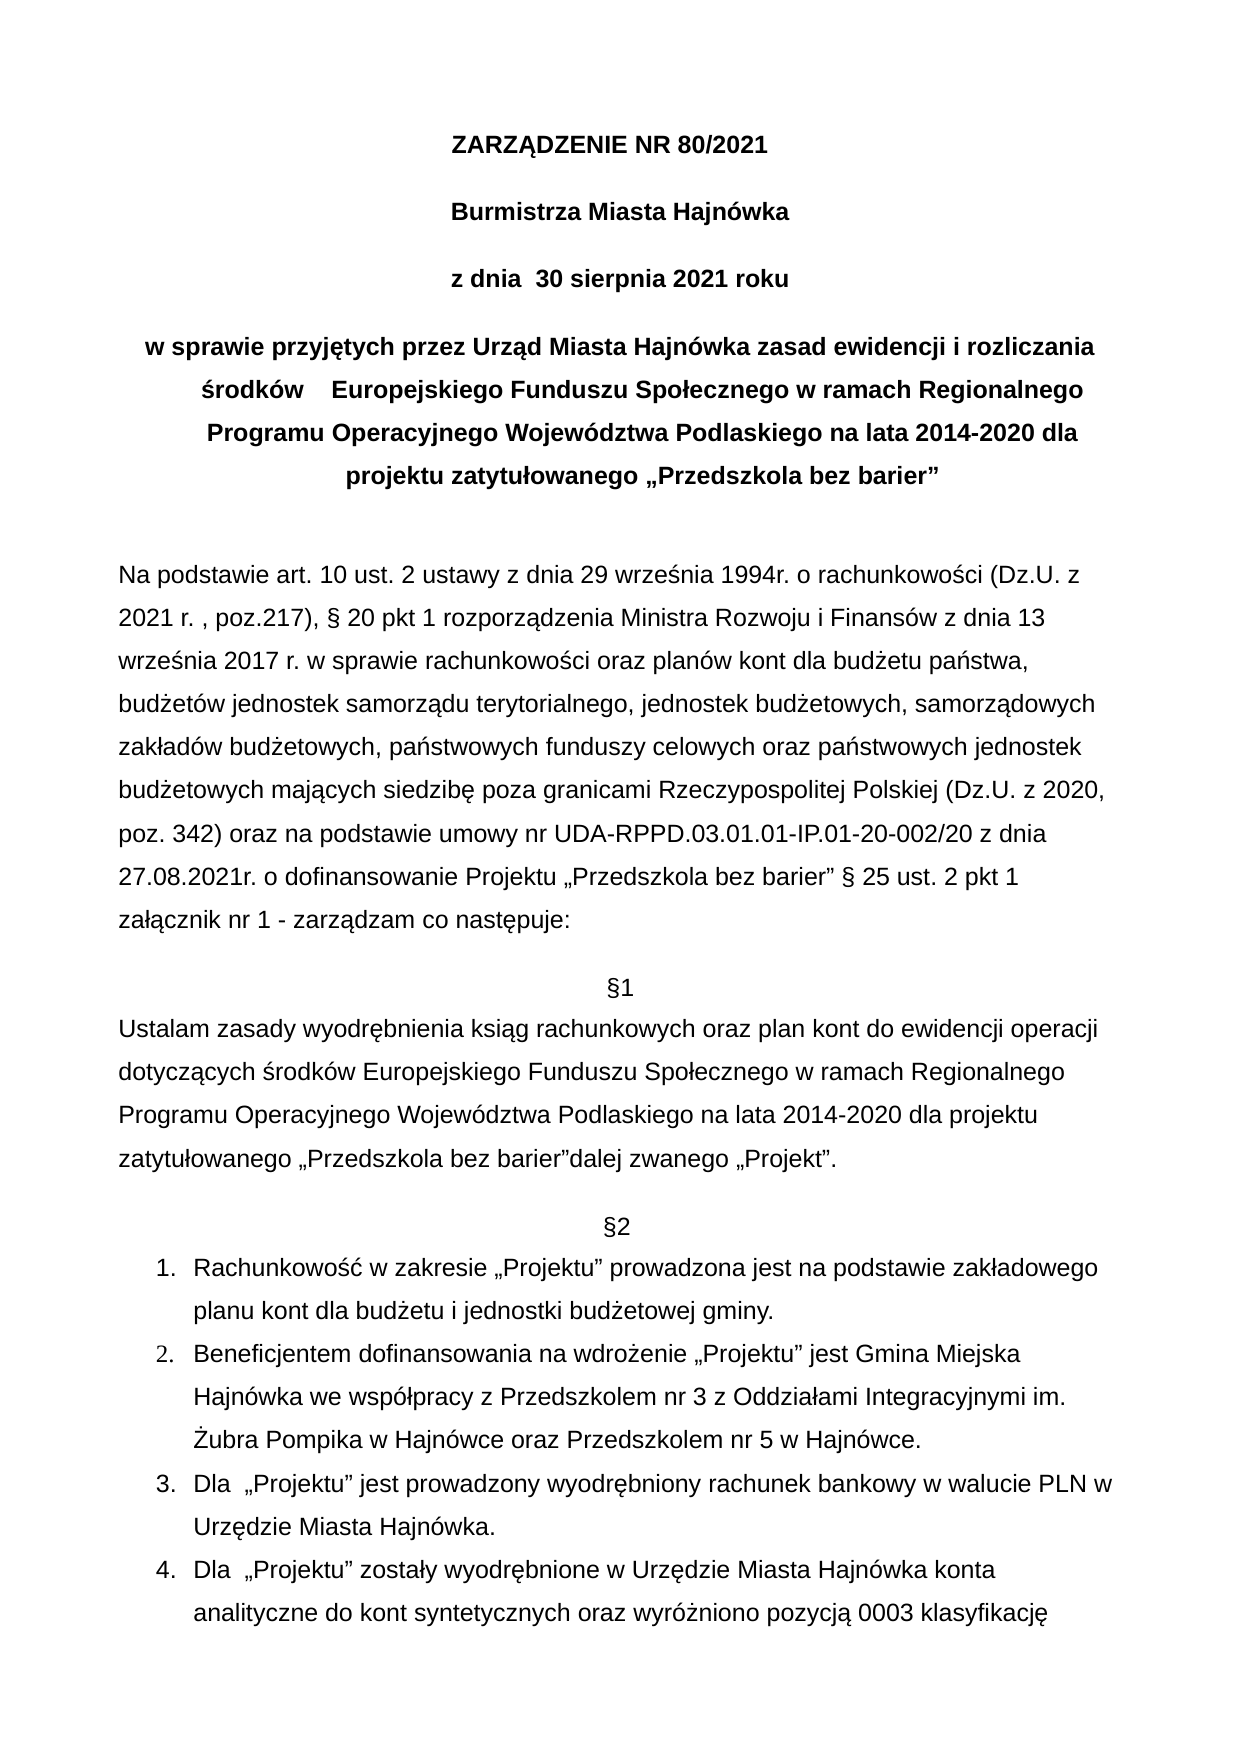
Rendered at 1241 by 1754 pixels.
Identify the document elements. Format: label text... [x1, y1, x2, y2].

list Dla „Projektu” jest prowadzony wyodrębniony rachunek bankowy w walucie PLN w Urzędzie Miasta Hajnówka. [156, 1469, 1122, 1541]
subtitle §2 [118, 1212, 1122, 1240]
list Rachunkowość w zakresie „Projektu” prowadzona jest na podstawie zakładowego planu kont dla budżetu i jednostki budżetowej gminy. [156, 1253, 1122, 1325]
subtitle Burmistrza Miasta Hajnówka [118, 197, 1122, 226]
subtitle z dnia 30 sierpnia 2021 roku [118, 264, 1122, 293]
list Dla „Projektu” zostały wyodrębnione w Urzędzie Miasta Hajnówka konta analityczne do kont syntetycznych oraz wyróżniono pozycją 0003 klasyfikację [156, 1555, 1122, 1627]
subtitle §1 [118, 973, 1122, 1002]
subtitle w sprawie przyjętych przez Urząd Miasta Hajnówka zasad ewidencji i rozliczania środków Europejskiego Funduszu Społecznego w ramach Regionalnego Programu Operacyjnego Województwa Podlaskiego na lata 2014-2020 dla projektu zatytułowanego „Przedszkola bez barier” [118, 332, 1122, 490]
list Beneficjentem dofinansowania na wdrożenie „Projektu” jest Gmina Miejska Hajnówka we współpracy z Przedszkolem nr 3 z Oddziałami Integracyjnymi im. Żubra Pompika w Hajnówce oraz Przedszkolem nr 5 w Hajnówce. [156, 1339, 1122, 1454]
subtitle ZARZĄDZENIE NR 80/2021 [118, 130, 1122, 159]
text Na podstawie art. 10 ust. 2 ustawy z dnia 29 września 1994r. o rachunkowości (Dz.U. z 2021 r. , poz.217), § 20 pkt 1 rozporządzenia Ministra Rozwoju i Finansów z dnia 13 września 2017 r. w sprawie rachunkowości oraz planów kont dla budżetu państwa, budżetów jednostek samorządu terytorialnego, jednostek budżetowych, samorządowych zakładów budżetowych, państwowych funduszy celowych oraz państwowych jednostek budżetowych mających siedzibę poza granicami Rzeczypospolitej Polskiej (Dz.U. z 2020, poz. 342) oraz na podstawie umowy nr UDA-RPPD.03.01.01-IP.01-20-002/20 z dnia 27.08.2021r. o dofinansowanie Projektu „Przedszkola bez barier” § 25 ust. 2 pkt 1 załącznik nr 1 - zarządzam co następuje: [118, 560, 1122, 933]
text Ustalam zasady wyodrębnienia ksiąg rachunkowych oraz plan kont do ewidencji operacji dotyczących środków Europejskiego Funduszu Społecznego w ramach Regionalnego Programu Operacyjnego Województwa Podlaskiego na lata 2014-2020 dla projektu zatytułowanego „Przedszkola bez barier”dalej zwanego „Projekt”. [118, 1014, 1122, 1172]
